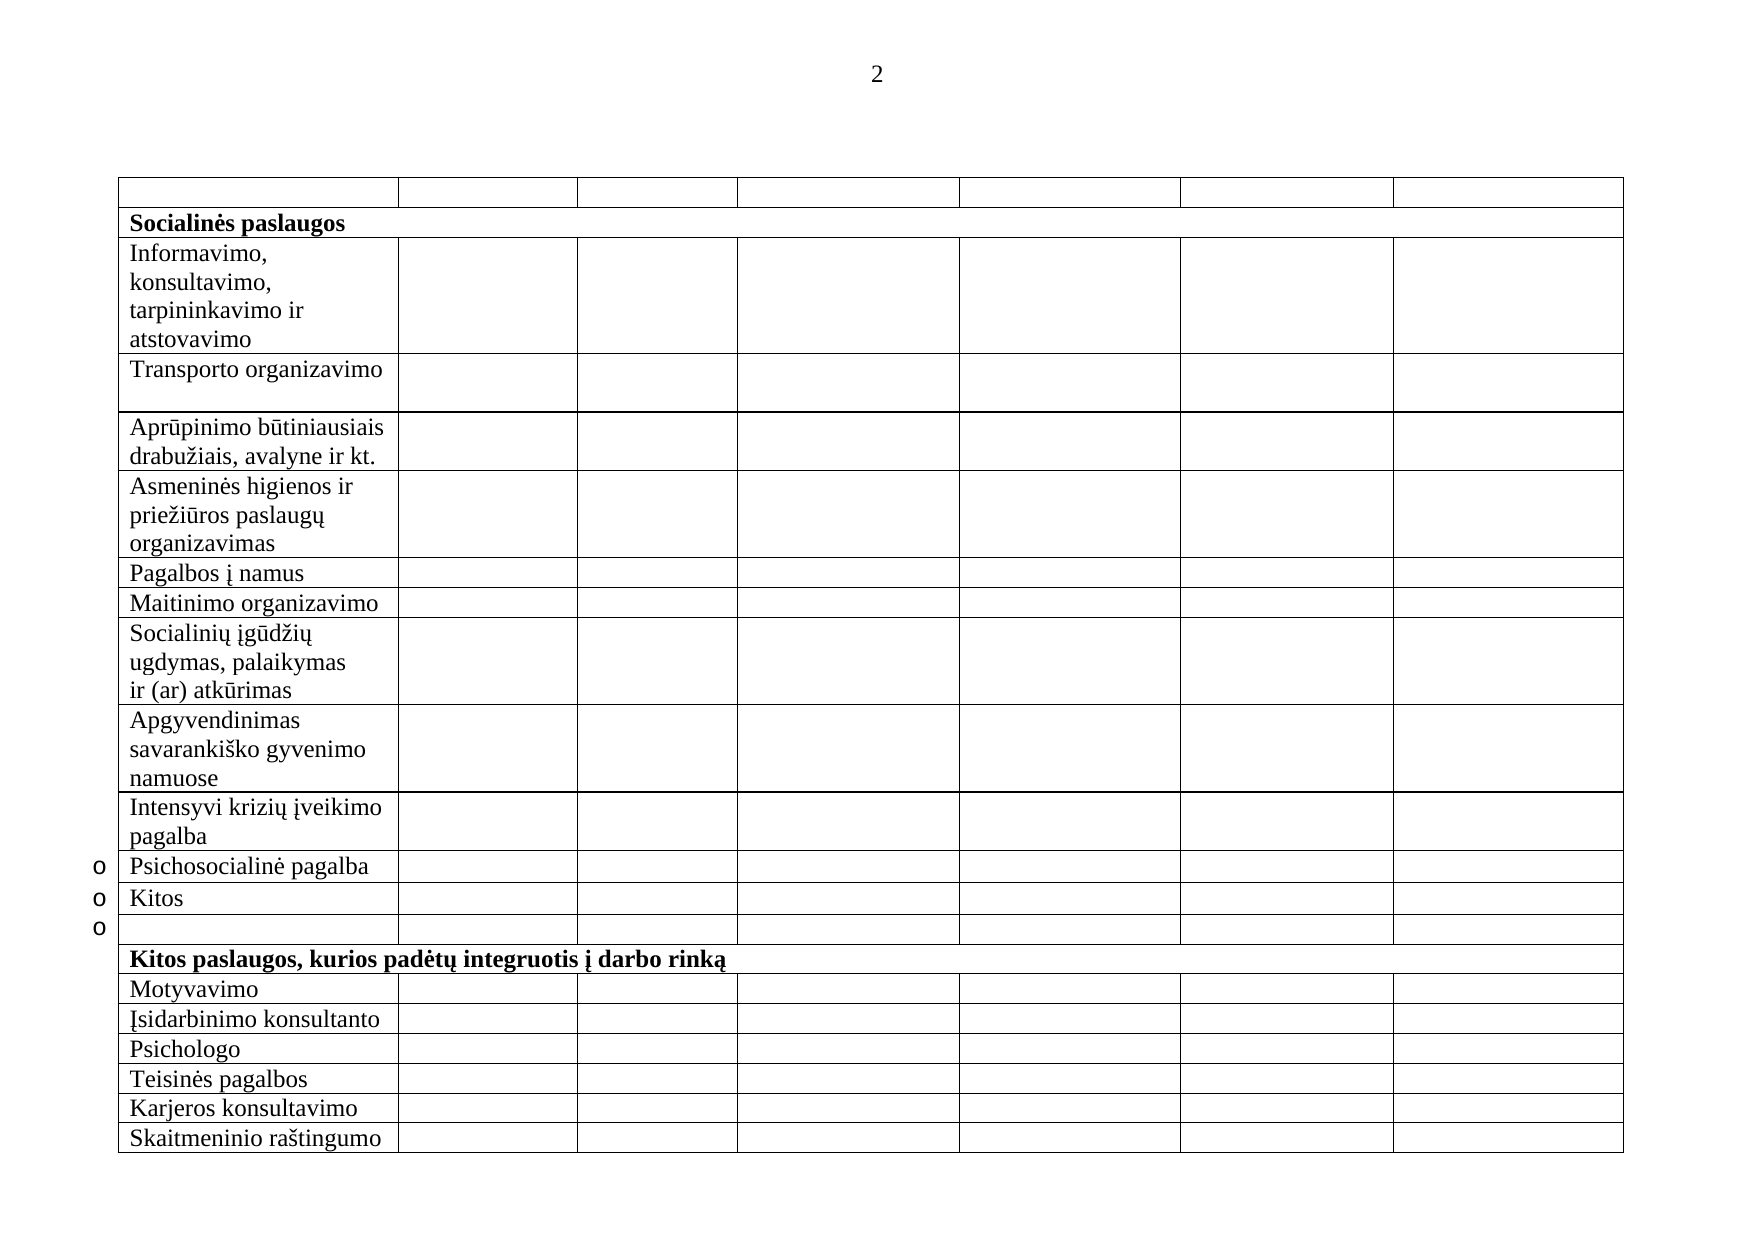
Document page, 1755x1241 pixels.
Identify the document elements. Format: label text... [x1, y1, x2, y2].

table_cell Maitinimo organizavimo [119, 588, 398, 617]
table_cell [399, 915, 577, 943]
table_cell [960, 705, 1180, 791]
table_cell [1181, 558, 1393, 587]
table_cell [738, 1034, 959, 1063]
table_cell [738, 413, 959, 470]
table_cell Teisinės pagalbos [119, 1064, 398, 1092]
table_cell [1394, 588, 1623, 617]
table_cell [1181, 851, 1393, 882]
table_cell [960, 413, 1180, 470]
table_cell [1181, 1094, 1393, 1122]
table_cell Pagalbos į namus [119, 558, 398, 587]
table_cell [1394, 471, 1623, 557]
table_cell [1181, 793, 1393, 850]
table_cell [1394, 558, 1623, 587]
table_cell [399, 238, 577, 353]
table_cell [738, 883, 959, 914]
table_cell [1181, 974, 1393, 1003]
table_cell [399, 471, 577, 557]
table_cell [578, 915, 737, 943]
table_cell [1394, 1064, 1623, 1092]
table_cell [1394, 793, 1623, 850]
table_cell [1394, 883, 1623, 914]
table_cell [738, 1123, 959, 1152]
table_cell [1181, 413, 1393, 470]
table_cell [1181, 588, 1393, 617]
table_cell [1181, 471, 1393, 557]
table_cell Socialinės paslaugos [119, 208, 1623, 237]
table_cell [1394, 238, 1623, 353]
table_cell [738, 915, 959, 943]
table_cell [1394, 705, 1623, 791]
table_cell [1181, 618, 1393, 704]
table_cell [1394, 1034, 1623, 1063]
table_cell Socialinių įgūdžių ugdymas, palaikymas ir (ar) atkūrimas [119, 618, 398, 704]
table_cell [738, 558, 959, 587]
table_cell [399, 1034, 577, 1063]
table_cell [1181, 178, 1393, 207]
table_cell [578, 238, 737, 353]
table_cell [738, 705, 959, 791]
table_cell [960, 588, 1180, 617]
table_cell [1181, 354, 1393, 411]
table_cell [1394, 178, 1623, 207]
table_cell [1181, 705, 1393, 791]
table_cell o [119, 915, 398, 943]
table_cell [578, 588, 737, 617]
table_cell [960, 558, 1180, 587]
table_cell [578, 851, 737, 882]
table_cell Psichologo [119, 1034, 398, 1063]
table_cell [960, 618, 1180, 704]
table_cell [738, 238, 959, 353]
table_cell Skaitmeninio raštingumo [119, 1123, 398, 1152]
table_cell [399, 618, 577, 704]
table_cell [399, 1064, 577, 1092]
table_cell [578, 1094, 737, 1122]
table_cell [399, 178, 577, 207]
table_cell Motyvavimo [119, 974, 398, 1003]
table_cell [738, 354, 959, 411]
table_cell Intensyvi krizių įveikimo pagalba [119, 793, 398, 850]
table_cell [738, 1004, 959, 1033]
table_cell [960, 1064, 1180, 1092]
table_cell [578, 793, 737, 850]
table_cell Aprūpinimo būtiniausiais drabužiais, avalyne ir kt. [119, 413, 398, 470]
table_cell [399, 413, 577, 470]
table_cell [578, 974, 737, 1003]
table_cell [578, 883, 737, 914]
table_cell [1394, 1123, 1623, 1152]
table_cell o Kitos [119, 883, 398, 914]
table_cell [578, 1034, 737, 1063]
table_cell [578, 178, 737, 207]
table_cell Informavimo, konsultavimo, tarpininkavimo ir atstovavimo [119, 238, 398, 353]
table_cell [399, 705, 577, 791]
table_cell [960, 883, 1180, 914]
table_cell [738, 471, 959, 557]
table_cell [1181, 1123, 1393, 1152]
table_cell [960, 915, 1180, 943]
table_cell [1181, 883, 1393, 914]
table_cell [738, 1064, 959, 1092]
table_cell [738, 588, 959, 617]
table_cell [399, 1004, 577, 1033]
table_cell Asmeninės higienos ir priežiūros paslaugų organizavimas [119, 471, 398, 557]
table_cell [399, 354, 577, 411]
table_cell [960, 974, 1180, 1003]
table_cell [960, 1123, 1180, 1152]
table_cell [399, 588, 577, 617]
table_cell [1394, 1004, 1623, 1033]
table_cell [578, 1004, 737, 1033]
table_cell [399, 1094, 577, 1122]
table_cell Apgyvendinimas savarankiško gyvenimo namuose [119, 705, 398, 791]
table_cell [960, 793, 1180, 850]
table_cell [1394, 354, 1623, 411]
table_cell [399, 793, 577, 850]
table_cell [960, 238, 1180, 353]
table_cell [960, 1034, 1180, 1063]
table_cell [578, 1064, 737, 1092]
table_cell [1181, 1064, 1393, 1092]
table_cell [1394, 974, 1623, 1003]
table_cell [578, 354, 737, 411]
table_cell [578, 705, 737, 791]
table_cell [960, 178, 1180, 207]
table_cell [578, 558, 737, 587]
table_cell [1394, 1094, 1623, 1122]
table_cell [738, 974, 959, 1003]
table_cell [738, 618, 959, 704]
table_cell [738, 178, 959, 207]
table_cell [578, 471, 737, 557]
table_cell [1181, 238, 1393, 353]
table_cell [578, 1123, 737, 1152]
table_cell Kitos paslaugos, kurios padėtų integruotis į darbo rinką [119, 945, 1623, 973]
table_cell [119, 178, 398, 207]
table_cell [578, 413, 737, 470]
table_cell [399, 851, 577, 882]
table_cell [399, 558, 577, 587]
table_cell [1181, 1004, 1393, 1033]
table_cell [1394, 915, 1623, 943]
table_cell [1181, 915, 1393, 943]
table_cell [578, 618, 737, 704]
table_cell [1394, 618, 1623, 704]
table_cell [399, 974, 577, 1003]
table_cell [1181, 1034, 1393, 1063]
table_cell [399, 1123, 577, 1152]
table_cell [960, 471, 1180, 557]
table_cell [1394, 413, 1623, 470]
table_cell Įsidarbinimo konsultanto [119, 1004, 398, 1033]
table_cell [1394, 851, 1623, 882]
table_cell [960, 1004, 1180, 1033]
table_cell [960, 1094, 1180, 1122]
table_cell o Psichosocialinė pagalba [119, 851, 398, 882]
table_cell [738, 793, 959, 850]
table_cell [738, 1094, 959, 1122]
table_cell Transporto organizavimo [119, 354, 398, 411]
table_cell Karjeros konsultavimo [119, 1094, 398, 1122]
table_cell [960, 354, 1180, 411]
table_cell [399, 883, 577, 914]
table_cell [960, 851, 1180, 882]
table_cell [738, 851, 959, 882]
